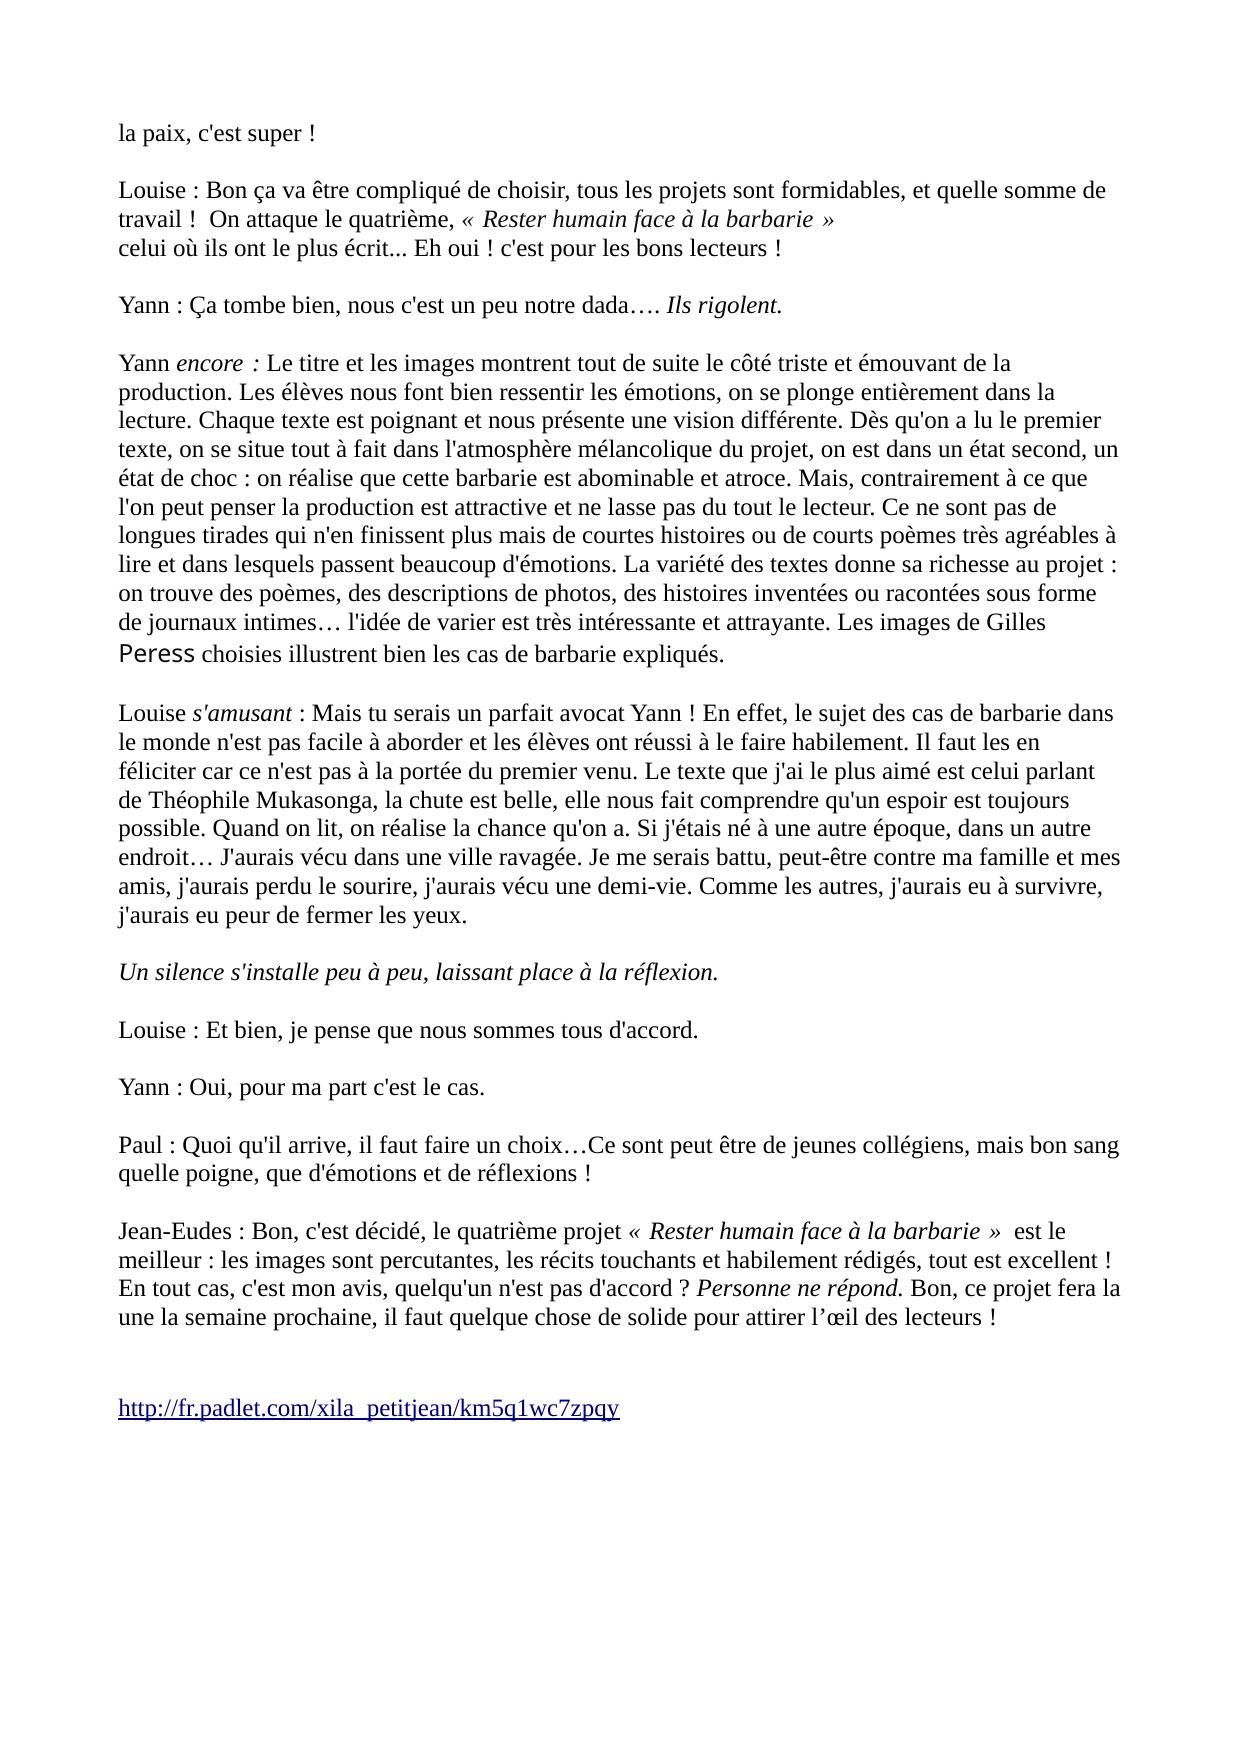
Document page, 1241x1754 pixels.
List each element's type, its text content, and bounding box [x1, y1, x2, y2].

text Louise s'amusant : Mais tu serais un parfait avocat Yann ! En effet, le sujet des cas de barbarie dans le monde n'est pas facile à aborder et les élèves ont réussi à le faire habilement. Il faut les en féliciter car ce n'est pas à la portée du premier venu. Le texte que j'ai le plus aimé est celui parlant de Théophile Mukasonga, la chute est belle, elle nous fait comprendre qu'un espoir est toujours possible. Quand on lit, on réalise la chance qu'on a. Si j'étais né à une autre époque, dans un autre endroit… J'aurais vécu dans une ville ravagée. Je me serais battu, peut-être contre ma famille et mes amis, j'aurais perdu le sourire, j'aurais vécu une demi-vie. Comme les autres, j'aurais eu à survivre, j'aurais eu peur de fermer les yeux. [118, 698, 1122, 928]
text Yann : Oui, pour ma part c'est le cas. [118, 1072, 1122, 1101]
text Paul : Quoi qu'il arrive, il faut faire un choix…Ce sont peut être de jeunes collégiens, mais bon sang quelle poigne, que d'émotions et de réflexions ! [118, 1130, 1122, 1187]
text Jean-Eudes : Bon, c'est décidé, le quatrième projet « Rester humain face à la barbarie » est le meilleur : les images sont percutantes, les récits touchants et habilement rédigés, tout est excellent ! En tout cas, c'est mon avis, quelqu'un n'est pas d'accord ? Personne ne répond. Bon, ce projet fera la une la semaine prochaine, il faut quelque chose de solide pour attirer l’œil des lecteurs ! [118, 1216, 1122, 1331]
text Yann : Ça tombe bien, nous c'est un peu notre dada…. Ils rigolent. [118, 291, 1122, 319]
text celui où ils ont le plus écrit... Eh oui ! c'est pour les bons lecteurs ! [118, 233, 1122, 262]
text la paix, c'est super ! [118, 118, 1122, 147]
text Louise : Et bien, je pense que nous sommes tous d'accord. [118, 1015, 1122, 1043]
text Yann encore : Le titre et les images montrent tout de suite le côté triste et émouvant de la production. Les élèves nous font bien ressentir les émotions, on se plonge entièrement dans la lecture. Chaque texte est poignant et nous présente une vision différente. Dès qu'on a lu le premier texte, on se situe tout à fait dans l'atmosphère mélancolique du projet, on est dans un état second, un état de choc : on réalise que cette barbarie est abominable et atroce. Mais, contrairement à ce que l'on peut penser la production est attractive et ne lasse pas du tout le lecteur. Ce ne sont pas de longues tirades qui n'en finissent plus mais de courtes histoires ou de courts poèmes très agréables à lire et dans lesquels passent beaucoup d'émotions. La variété des textes donne sa richesse au projet : on trouve des poèmes, des descriptions de photos, des histoires inventées ou racontées sous forme de journaux intimes… l'idée de varier est très intéressante et attrayante. Les images de Gilles Peress choisies illustrent bien les cas de barbarie expliqués. [118, 348, 1122, 670]
text http://fr.padlet.com/xila_petitjean/km5q1wc7zpqy [118, 1393, 1122, 1422]
text Un silence s'installe peu à peu, laissant place à la réflexion. [118, 957, 1122, 986]
text Louise : Bon ça va être compliqué de choisir, tous les projets sont formidables, et quelle somme de travail ! On attaque le quatrième, « Rester humain face à la barbarie » [118, 176, 1122, 233]
